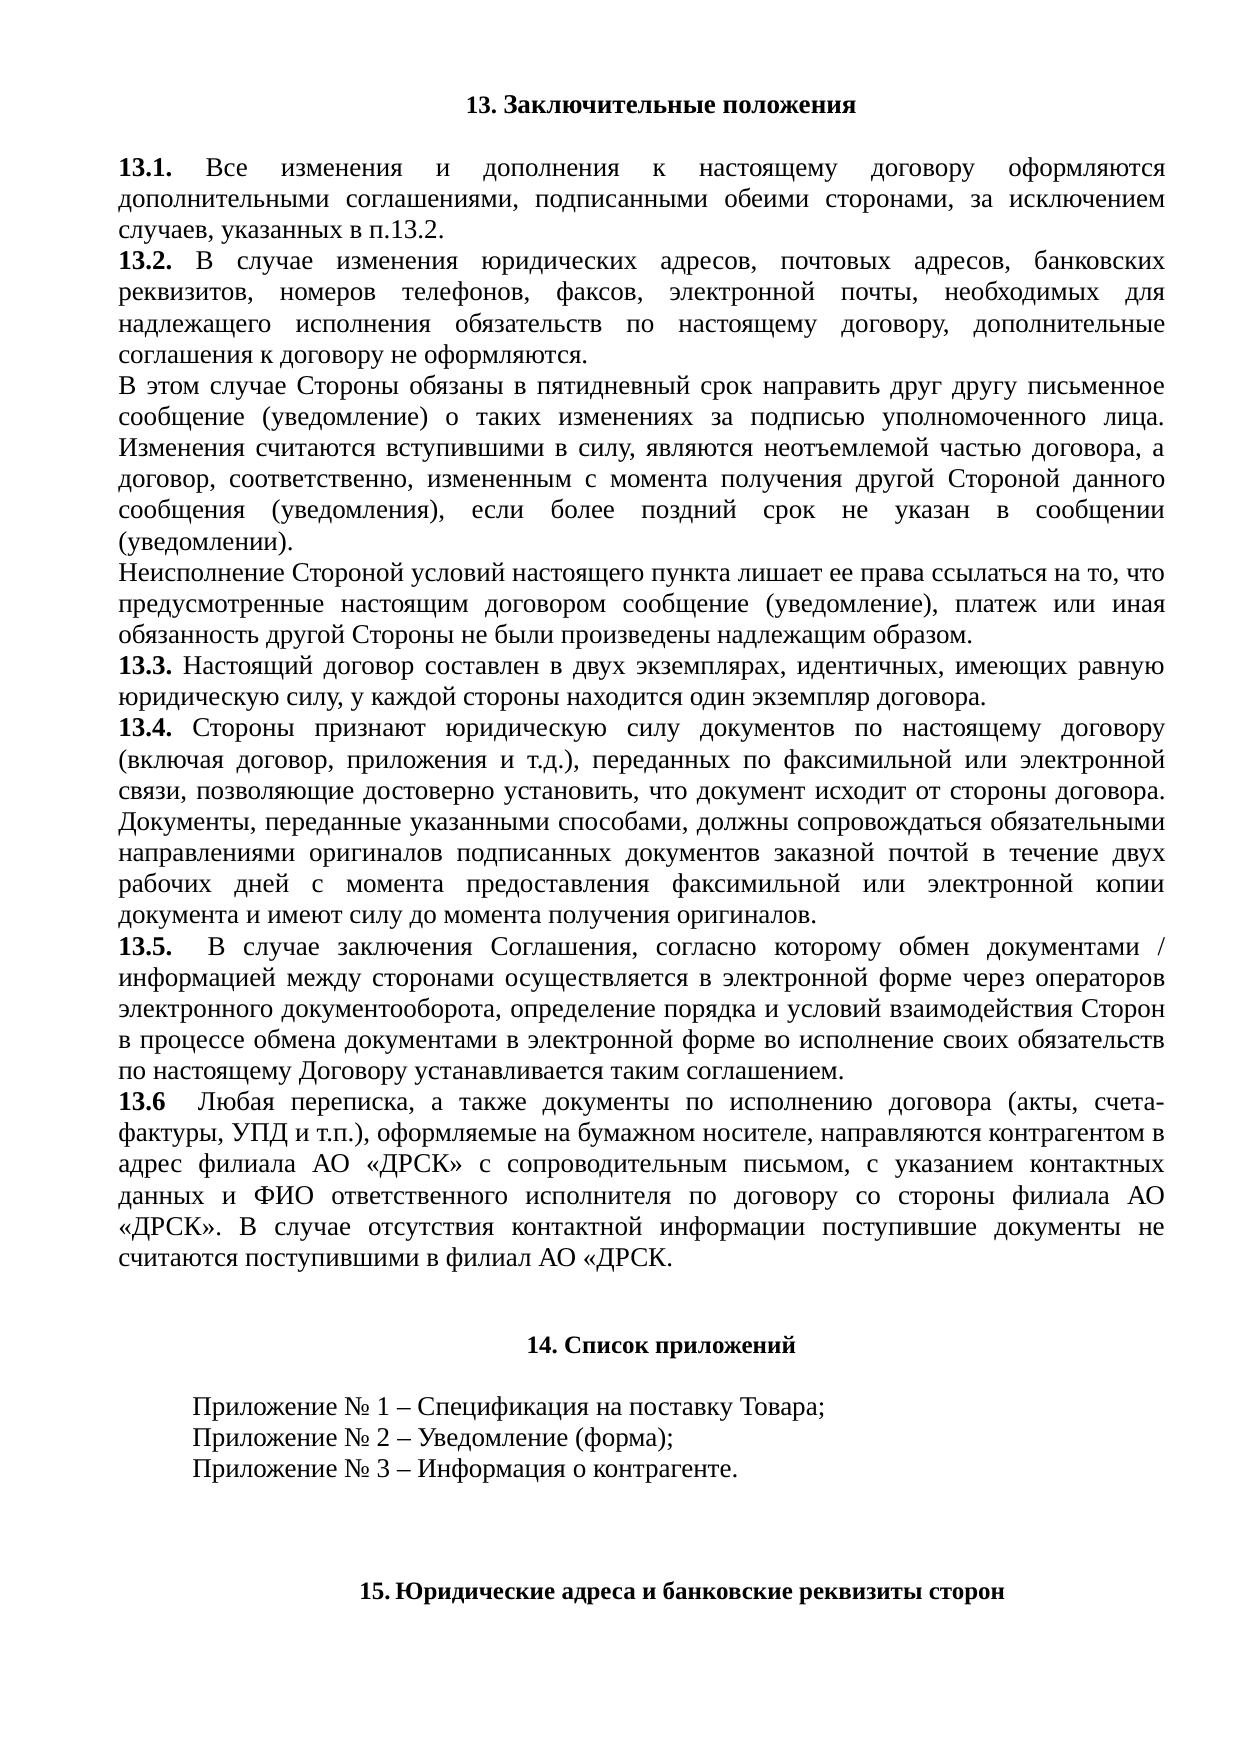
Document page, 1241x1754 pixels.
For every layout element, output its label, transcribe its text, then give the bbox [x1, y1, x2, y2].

text Приложение № 1 – Спецификация на поставку Товара; [118, 1389, 1166, 1421]
text 13.2. В случае изменения юридических адресов, почтовых адресов, банковских реквизитов, номеров телефонов, факсов, электронной почты, необходимых для надлежащего исполнения обязательств по настоящему договору, дополнительные соглашения к договору не оформляются. [118, 244, 1166, 369]
list Юридические адреса и банковские реквизиты сторон [118, 1576, 1240, 1605]
text 13.1. Все изменения и дополнения к настоящему договору оформляются дополнительными соглашениями, подписанными обеими сторонами, за исключением случаев, указанных в п.13.2. [118, 151, 1166, 244]
text Неисполнение Стороной условий настоящего пункта лишает ее права ссылаться на то, что предусмотренные настоящим договором сообщение (уведомление), платеж или иная обязанность другой Стороны не были произведены надлежащим образом. [118, 556, 1166, 649]
text В этом случае Стороны обязаны в пятидневный срок направить друг другу письменное сообщение (уведомление) о таких изменениях за подписью уполномоченного лица. Изменения считаются вступившими в силу, являются неотъемлемой частью договора, а договор, соответственно, измененным с момента получения другой Стороной данного сообщения (уведомления), если более поздний срок не указан в сообщении (уведомлении). [118, 369, 1166, 556]
text Приложение № 3 – Информация о контрагенте. [118, 1452, 1166, 1483]
text 13.4. Стороны признают юридическую силу документов по настоящему договору (включая договор, приложения и т.д.), переданных по факсимильной или электронной связи, позволяющие достоверно установить, что документ исходит от стороны договора. Документы, переданные указанными способами, должны сопровождаться обязательными направлениями оригиналов подписанных документов заказной почтой в течение двух рабочих дней с момента предоставления факсимильной или электронной копии документа и имеют силу до момента получения оригиналов. [118, 712, 1166, 929]
text 13.3. Настоящий договор составлен в двух экземплярах, идентичных, имеющих равную юридическую силу, у каждой стороны находится один экземпляр договора. [118, 649, 1166, 712]
list Заключительные положения [156, 89, 1166, 120]
text 13.6 Любая переписка, а также документы по исполнению договора (акты, счета-фактуры, УПД и т.п.), оформляемые на бумажном носителе, направляются контрагентом в адрес филиала АО «ДРСК» с сопроводительным письмом, с указанием контактных данных и ФИО ответственного исполнителя по договору со стороны филиала АО «ДРСК». В случае отсутствия контактной информации поступившие документы не считаются поступившими в филиал АО «ДРСК. [118, 1085, 1166, 1272]
text Приложение № 2 – Уведомление (форма); [118, 1421, 1166, 1452]
text 13.5. В случае заключения Соглашения, согласно которому обмен документами / информацией между сторонами осуществляется в электронной форме через операторов электронного документооборота, определение порядка и условий взаимодействия Сторон в процессе обмена документами в электронной форме во исполнение своих обязательств по настоящему Договору устанавливается таким соглашением. [118, 929, 1166, 1085]
list Список приложений [156, 1330, 1166, 1358]
